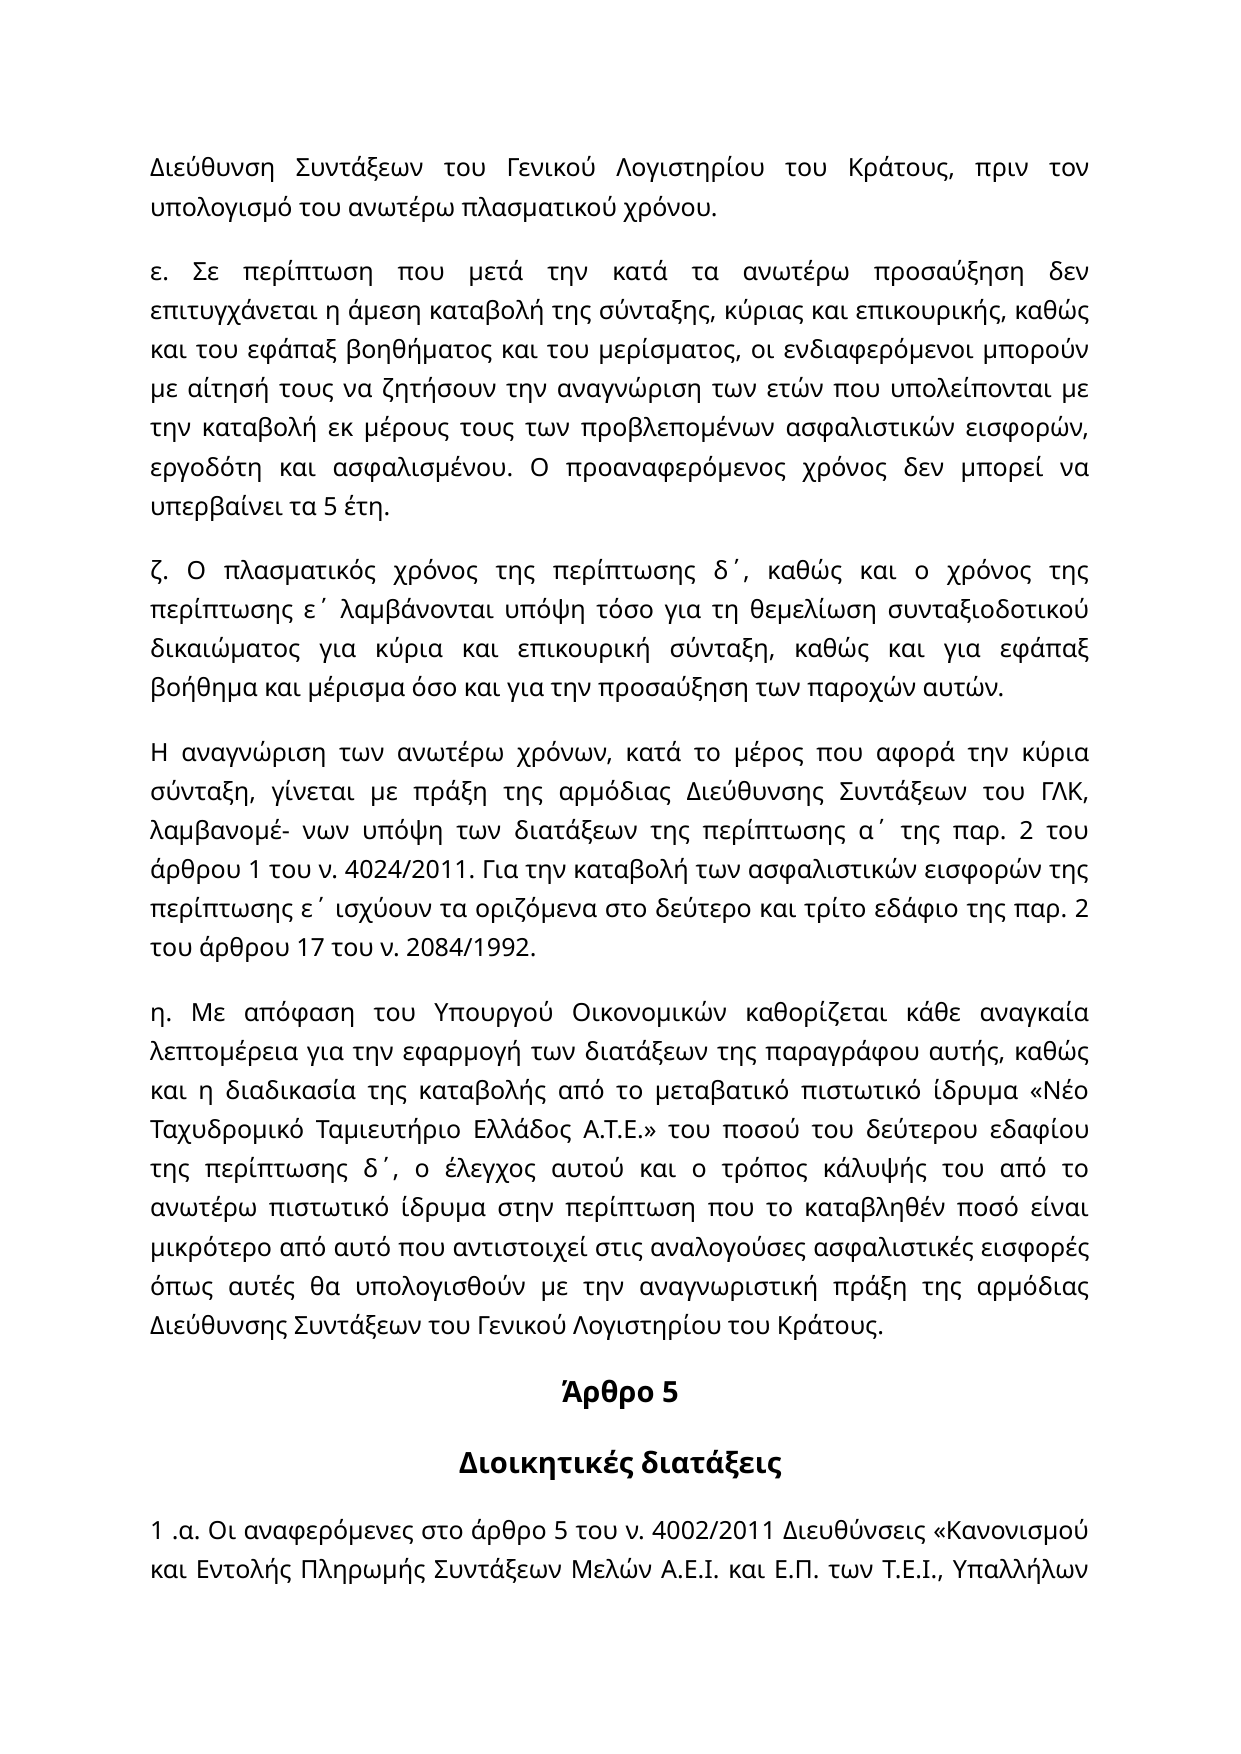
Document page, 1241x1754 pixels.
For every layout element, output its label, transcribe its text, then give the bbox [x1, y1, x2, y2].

text ε. Σε περίπτωση που μετά την κατά τα ανωτέρω προσαύξηση δεν επιτυγχάνεται η άμεση καταβολή της σύνταξης, κύριας και επικουρικής, καθώς και του εφάπαξ βοηθήματος και του μερίσματος, οι ενδιαφερόμενοι μπορούν με αίτησή τους να ζητήσουν την αναγνώριση των ετών που υπολείπονται με την καταβολή εκ μέρους τους των προβλεπομένων ασφαλιστικών εισφορών, εργοδότη και ασφαλισμένου. Ο προαναφερόμενος χρόνος δεν μπορεί να υπερβαίνει τα 5 έτη. [150, 253, 1090, 522]
subtitle Άρθρο 5 [150, 1372, 1090, 1411]
text Διεύθυνση Συντάξεων του Γενικού Λογιστηρίου του Κράτους, πριν τον υπολογισμό του ανωτέρω πλασματικού χρόνου. [150, 150, 1090, 223]
text η. Με απόφαση του Υπουργού Οικονομικών καθορίζεται κάθε αναγκαία λεπτομέρεια για την εφαρμογή των διατάξεων της παραγράφου αυτής, καθώς και η διαδικασία της καταβολής από το μεταβατικό πιστωτικό ίδρυμα «Νέο Ταχυδρομικό Ταμιευτήριο Ελλάδος Α.Τ.Ε.» του ποσού του δεύτερου εδαφίου της περίπτωσης δ΄, ο έλεγχος αυτού και ο τρόπος κάλυψής του από το ανωτέρω πιστωτικό ίδρυμα στην περίπτωση που το καταβληθέν ποσό είναι μικρότερο από αυτό που αντιστοιχεί στις αναλογούσες ασφαλιστικές εισφορές όπως αυτές θα υπολογισθούν με την αναγνωριστική πράξη της αρμόδιας Διεύθυνσης Συντάξεων του Γενικού Λογιστηρίου του Κράτους. [150, 994, 1090, 1342]
text 1 .α. Οι αναφερόμενες στο άρθρο 5 του ν. 4002/2011 Διευθύνσεις «Κανονισμού και Εντολής Πληρωμής Συντάξεων Μελών Α.Ε.Ι. και Ε.Π. των Τ.Ε.Ι., Υπαλλήλων [150, 1513, 1090, 1586]
text ζ. Ο πλασματικός χρόνος της περίπτωσης δ΄, καθώς και ο χρόνος της περίπτωσης ε΄ λαμβάνονται υπόψη τόσο για τη θεμελίωση συνταξιοδοτικού δικαιώματος για κύρια και επικουρική σύνταξη, καθώς και για εφάπαξ βοήθημα και μέρισμα όσο και για την προσαύξηση των παροχών αυτών. [150, 552, 1090, 704]
text Η αναγνώριση των ανωτέρω χρόνων, κατά το μέρος που αφορά την κύρια σύνταξη, γίνεται με πράξη της αρμόδιας Διεύθυνσης Συντάξεων του ΓΛΚ, λαμβανομέ- νων υπόψη των διατάξεων της περίπτωσης α΄ της παρ. 2 του άρθρου 1 του ν. 4024/2011. Για την καταβολή των ασφαλιστικών εισφορών της περίπτωσης ε΄ ισχύουν τα οριζόμενα στο δεύτερο και τρίτο εδάφιο της παρ. 2 του άρθρου 17 του ν. 2084/1992. [150, 734, 1090, 964]
subtitle Διοικητικές διατάξεις [150, 1442, 1090, 1482]
